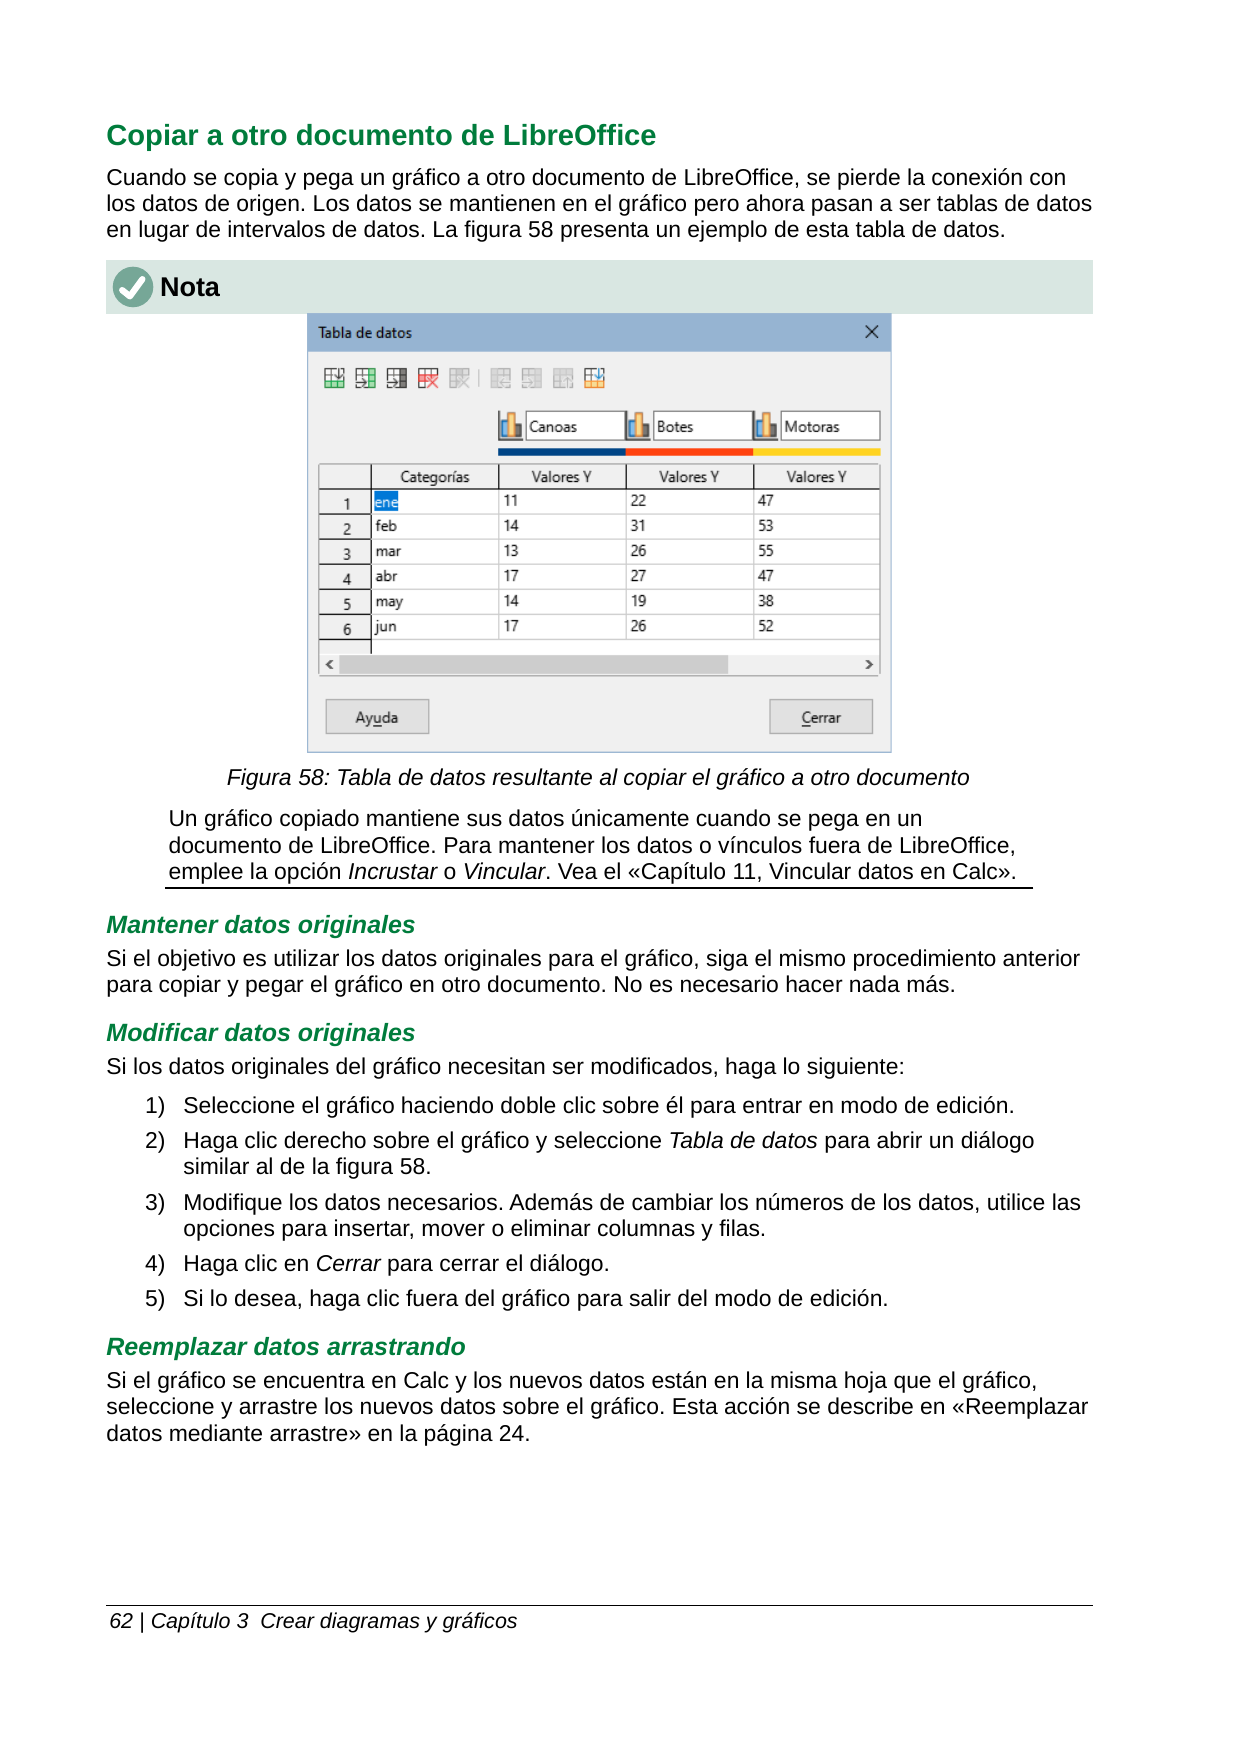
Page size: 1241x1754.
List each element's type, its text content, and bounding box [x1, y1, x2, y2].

list Seleccione el gráfico haciendo doble clic sobre él para entrar en modo de edición. [165, 1092, 1093, 1118]
text Figura 58: Tabla de datos resultante al copiar el gráfico a otro documento [227, 764, 972, 791]
subtitle Reemplazar datos arrastrando [106, 1332, 1093, 1361]
text Si el objetivo es utilizar los datos originales para el gráfico, siga el mismo procedimiento anterior para copiar y pegar el gráfico en otro documento. No es necesario hacer nada más. [106, 945, 1093, 997]
picture [307, 313, 892, 753]
subtitle Nota [106, 260, 1093, 314]
list Haga clic derecho sobre el gráfico y seleccione Tabla de datos para abrir un diálogo similar al de la figura 58. [165, 1127, 1093, 1179]
subtitle Copiar a otro documento de LibreOffice [106, 118, 1093, 152]
text Si los datos originales del gráfico necesitan ser modificados, haga lo siguiente: [106, 1053, 1093, 1079]
list Modifique los datos necesarios. Además de cambiar los números de los datos, utilice las opciones para insertar, mover o eliminar columnas y filas. [165, 1188, 1093, 1241]
subtitle Modificar datos originales [106, 1018, 1093, 1047]
text Un gráfico copiado mantiene sus datos únicamente cuando se pega en un documento de LibreOffice. Para mantener los datos o vínculos fuera de LibreOffice, emplee la opción Incrustar o Vincular. Vea el «Capítulo 11, Vincular datos en Calc». [165, 802, 1033, 887]
text Si el gráfico se encuentra en Calc y los nuevos datos están en la misma hoja que el gráfico, seleccione y arrastre los nuevos datos sobre el gráfico. Esta acción se describe en «Reemplazar datos mediante arrastre» en la página 24. [106, 1367, 1093, 1446]
list Haga clic en Cerrar para cerrar el diálogo. [165, 1250, 1093, 1276]
list Si lo desea, haga clic fuera del gráfico para salir del modo de edición. [165, 1285, 1093, 1312]
text Cuando se copia y pega un gráfico a otro documento de LibreOffice, se pierde la conexión con los datos de origen. Los datos se mantienen en el gráfico pero ahora pasan a ser tablas de datos en lugar de intervalos de datos. La figura 58 presenta un ejemplo de esta tabla de datos. [106, 163, 1093, 242]
subtitle Mantener datos originales [106, 910, 1093, 939]
